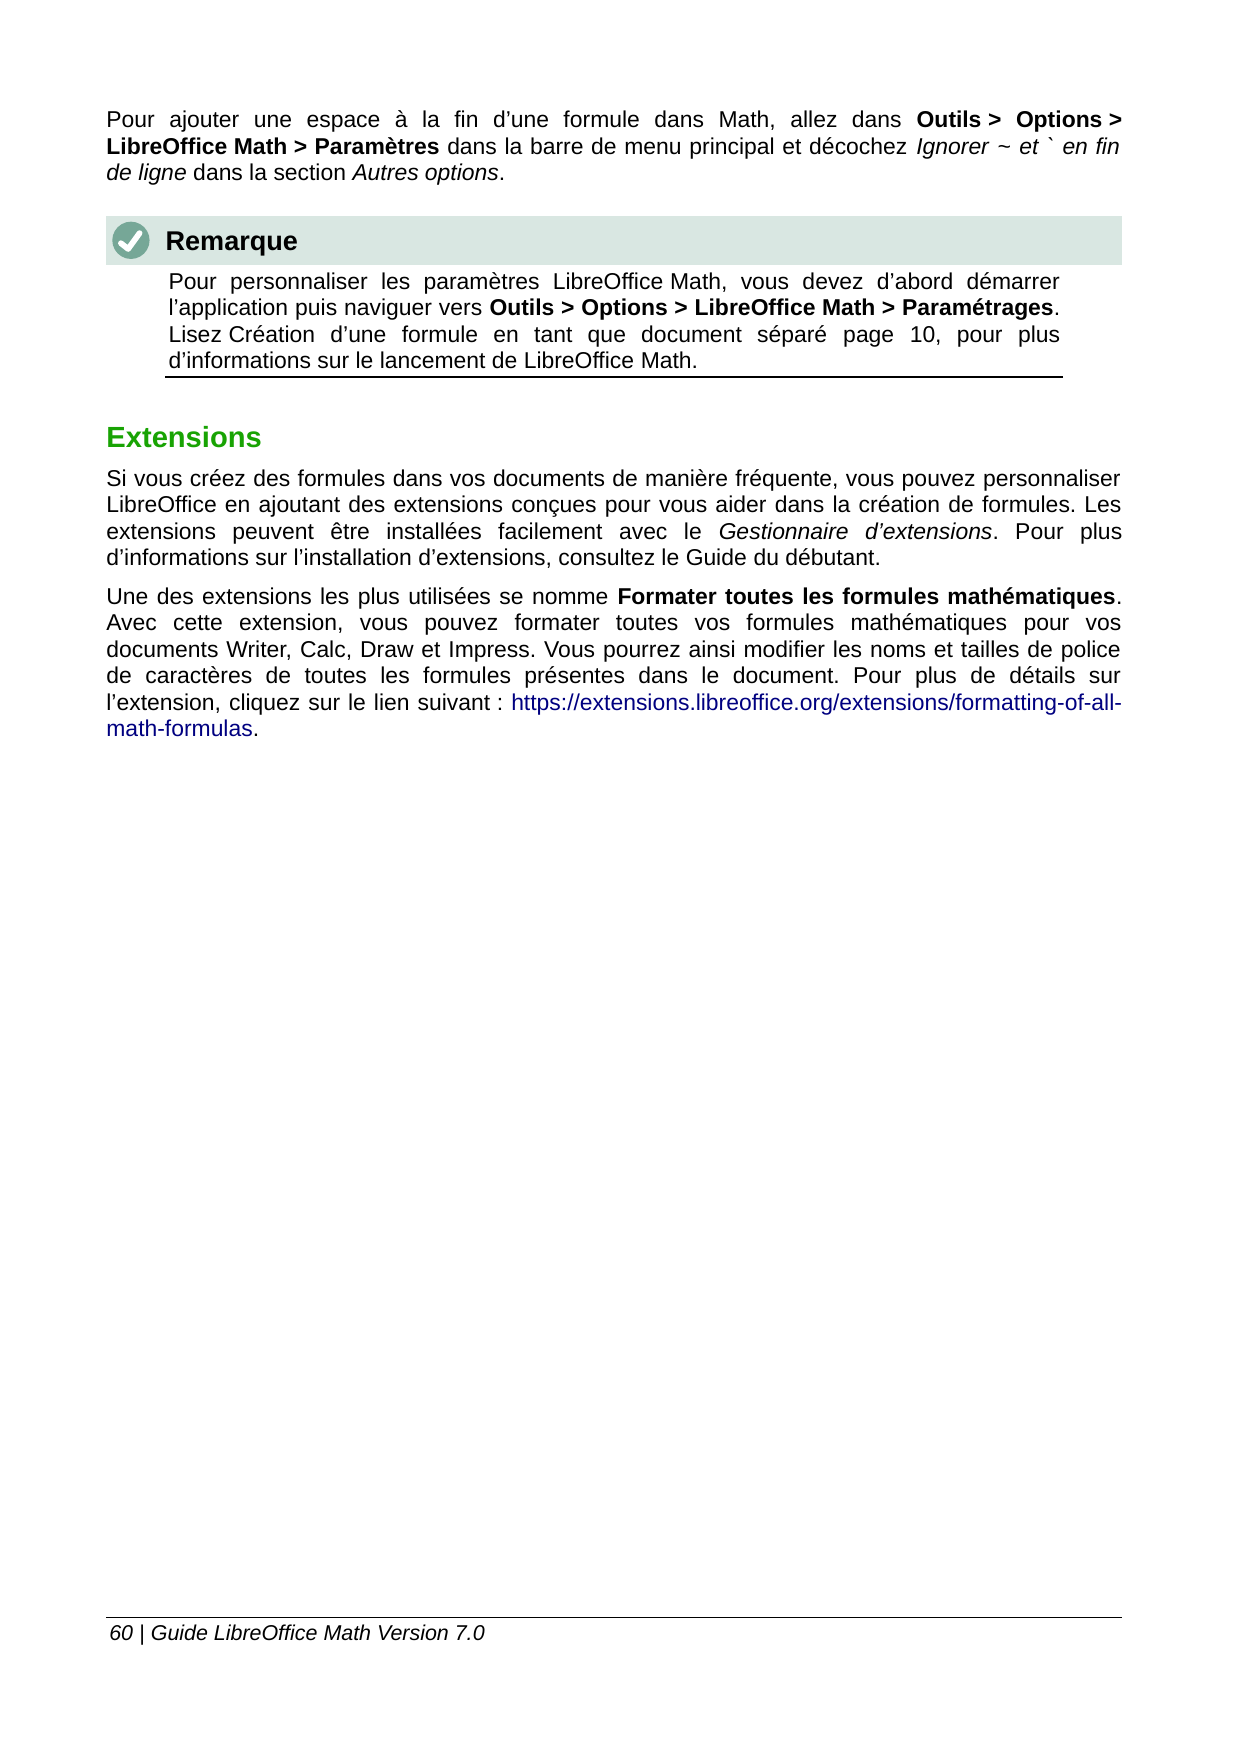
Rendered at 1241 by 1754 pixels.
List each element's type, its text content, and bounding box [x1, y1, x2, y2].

text Pour personnaliser les paramètres LibreOffice Math, vous devez d’abord démarrer l’application puis naviguer vers Outils > Options > LibreOffice Math > Paramétrages. Lisez Création d’une formule en tant que document séparé page 10, pour plus d’informations sur le lancement de LibreOffice Math. [165, 265, 1063, 376]
subtitle Remarque [106, 216, 1122, 265]
text Pour ajouter une espace à la fin d’une formule dans Math, allez dans Outils > Options > LibreOffice Math > Paramètres dans la barre de menu principal et décochez Ignorer ~ et ` en fin de ligne dans la section Autres options. [106, 106, 1122, 185]
text Une des extensions les plus utilisées se nomme Formater toutes les formules mathématiques. Avec cette extension, vous pouvez formater toutes vos formules mathématiques pour vos documents Writer, Calc, Draw et Impress. Vous pourrez ainsi modifier les noms et tailles de police de caractères de toutes les formules présentes dans le document. Pour plus de détails sur l’extension, cliquez sur le lien suivant : https://extensions.libreoffice.org/extensions/formatting-of-all-math-formulas. [106, 583, 1122, 741]
text Si vous créez des formules dans vos documents de manière fréquente, vous pouvez personnaliser LibreOffice en ajoutant des extensions conçues pour vous aider dans la création de formules. Les extensions peuvent être installées facilement avec le Gestionnaire d’extensions. Pour plus d’informations sur l’installation d’extensions, consultez le Guide du débutant. [106, 465, 1122, 571]
subtitle Extensions [106, 420, 1122, 453]
